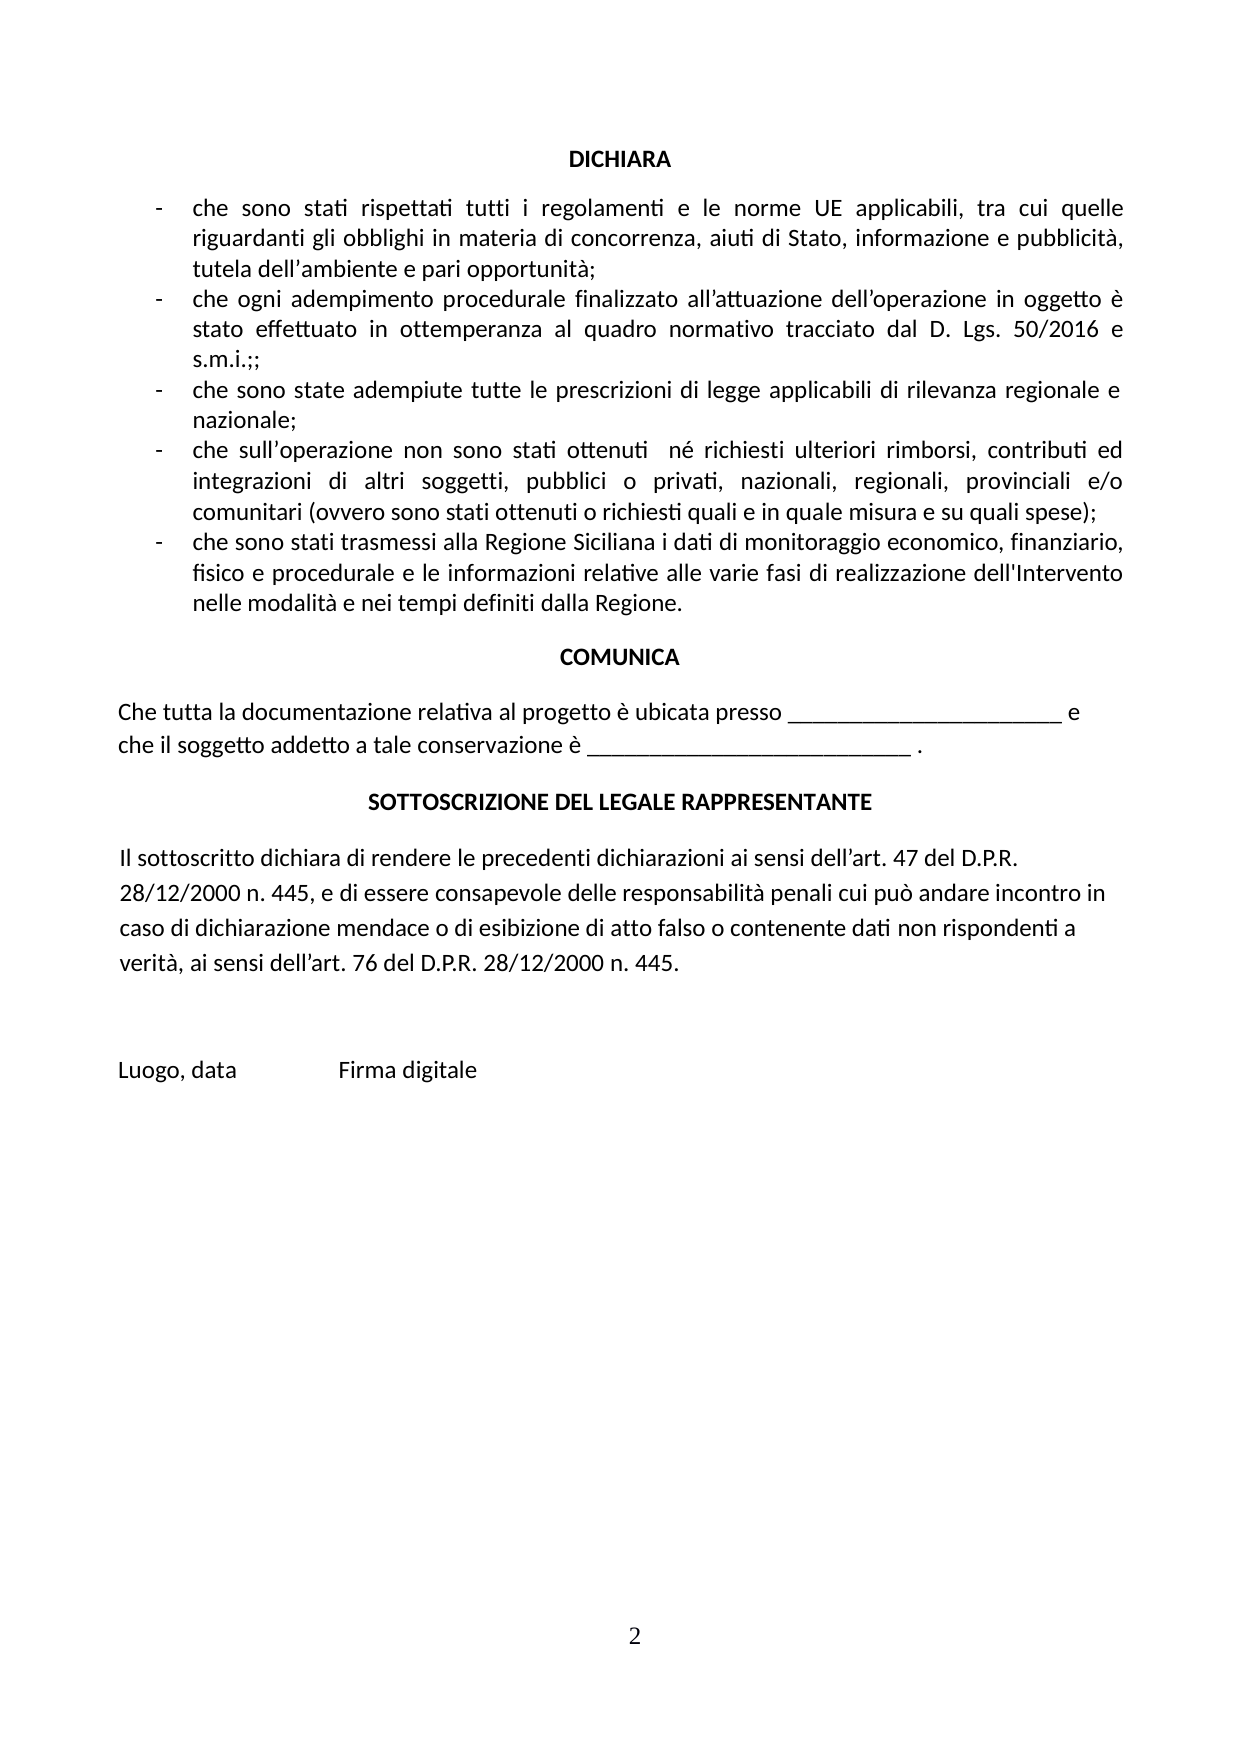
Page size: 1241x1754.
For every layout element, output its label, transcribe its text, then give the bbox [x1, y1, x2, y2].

text COMUNICA [560, 641, 1154, 671]
text Che tutta la documentazione relativa al progetto è ubicata presso ______________________ e che il soggetto addetto a tale conservazione è __________________________ . [118, 696, 1086, 759]
text SOTTOSCRIZIONE DEL LEGALE RAPPRESENTANTE [368, 786, 1154, 817]
text - che sono state adempiute tutte le prescrizioni di legge applicabili di rilevanza regionale e nazionale; [155, 374, 1127, 434]
text - che sono stati trasmessi alla Regione Siciliana i dati di monitoraggio economico, finanziario, fisico e procedurale e le informazioni relative alle varie fasi di realizzazione dell'Intervento nelle modalità e nei tempi definiti dalla Regione. [155, 526, 1124, 618]
text DICHIARA [568, 143, 1154, 174]
text Luogo, data Firma digitale [118, 1055, 517, 1085]
text - che sono stati rispettati tutti i regolamenti e le norme UE applicabili, tra cui quelle riguardanti gli obblighi in materia di concorrenza, aiuti di Stato, informazione e pubblicità, tutela dell’ambiente e pari opportunità; [155, 192, 1123, 283]
text - che sull’operazione non sono stati ottenuti né richiesti ulteriori rimborsi, contributi ed integrazioni di altri soggetti, pubblici o privati, nazionali, regionali, provinciali e/o comunitari (ovvero sono stati ottenuti o richiesti quali e in quale misura e su quali spese); [155, 434, 1123, 526]
text - che ogni adempimento procedurale finalizzato all’attuazione dell’operazione in oggetto è stato effettuato in ottemperanza al quadro normativo tracciato dal D. Lgs. 50/2016 e s.m.i.;; [155, 283, 1124, 374]
text Il sottoscritto dichiara di rendere le precedenti dichiarazioni ai sensi dell’art. 47 del D.P.R. 28/12/2000 n. 445, e di essere consapevole delle responsabilità penali cui può andare incontro in caso di dichiarazione mendace o di esibizione di atto falso o contenente dati non rispondenti a verità, ai sensi dell’art. 76 del D.P.R. 28/12/2000 n. 445. [119, 842, 1111, 977]
